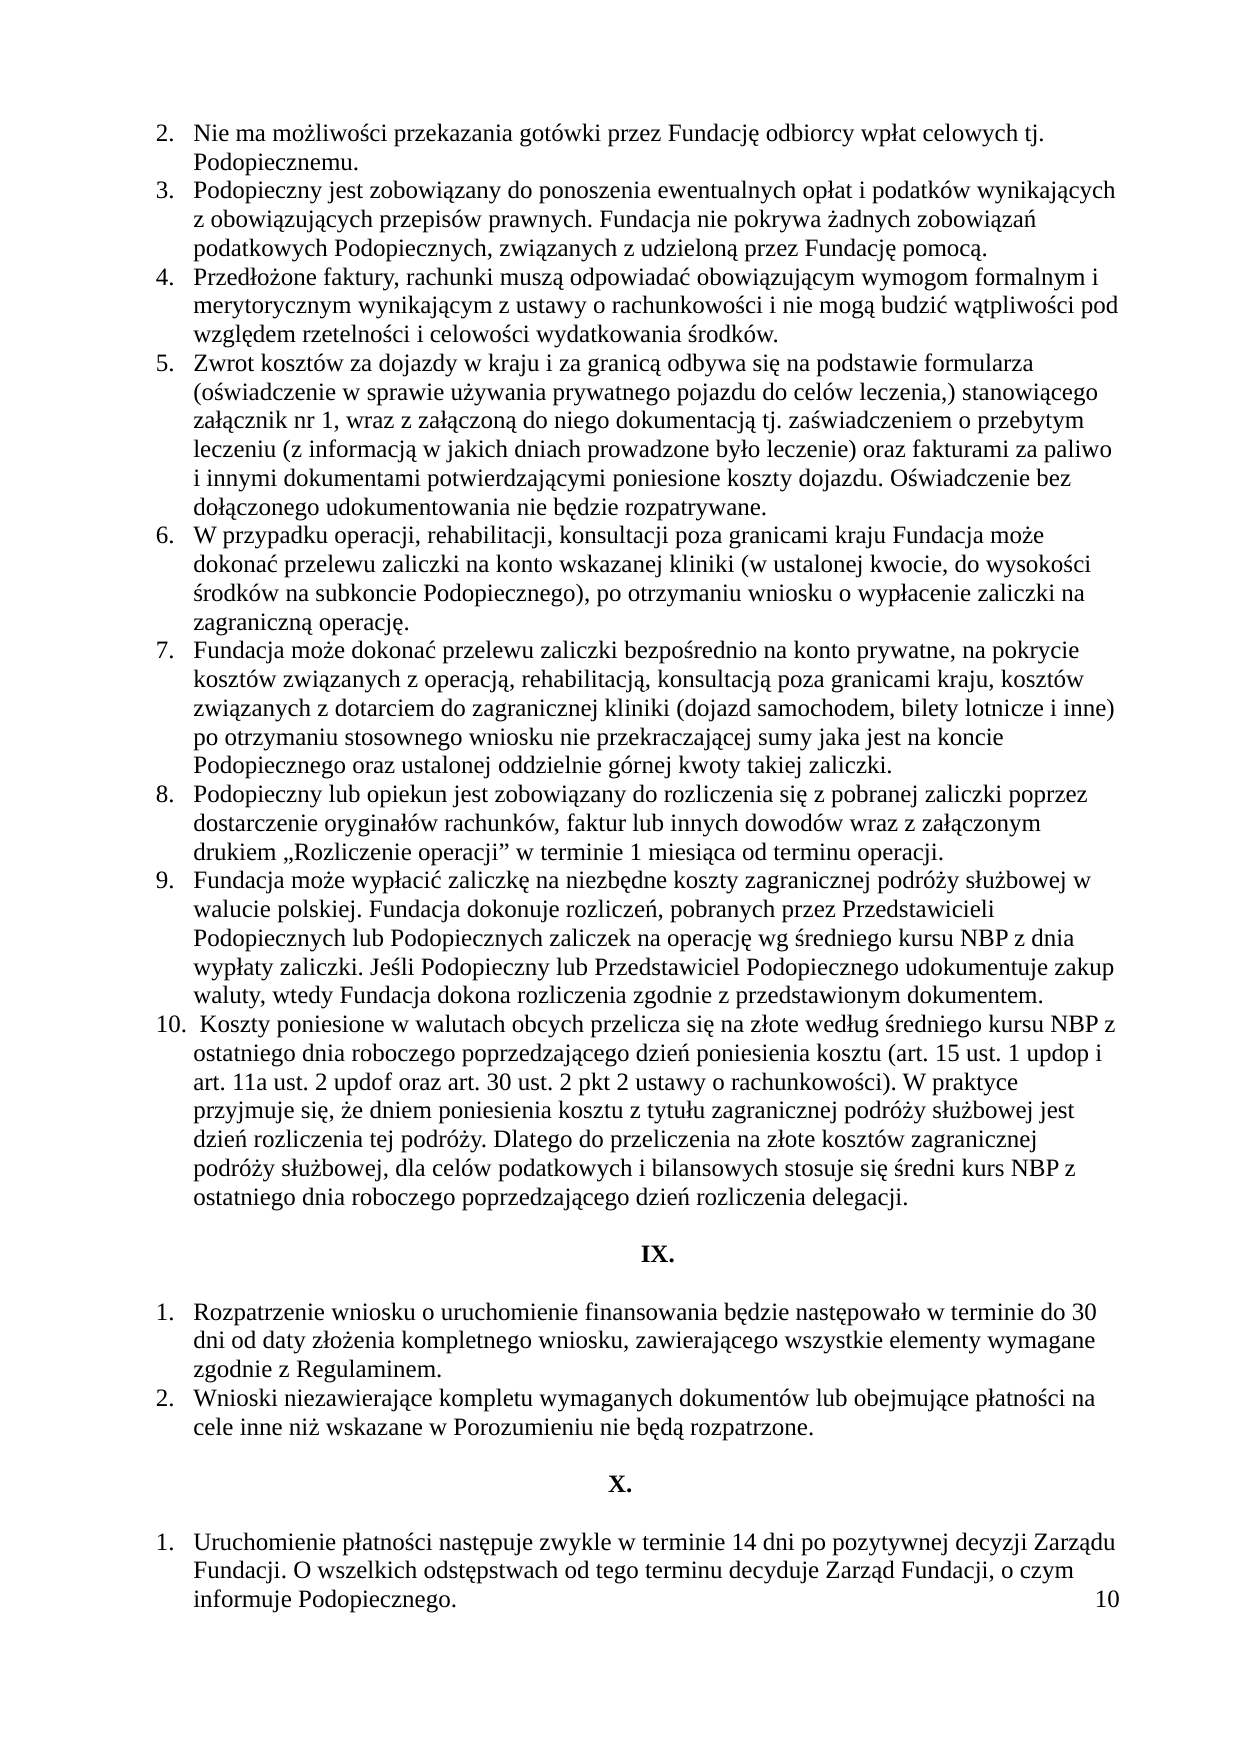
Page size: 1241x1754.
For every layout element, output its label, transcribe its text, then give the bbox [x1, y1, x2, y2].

list Fundacja może dokonać przelewu zaliczki bezpośrednio na konto prywatne, na pokrycie kosztów związanych z operacją, rehabilitacją, konsultacją poza granicami kraju, kosztów związanych z dotarciem do zagranicznej kliniki (dojazd samochodem, bilety lotnicze i inne) po otrzymaniu stosownego wniosku nie przekraczającej sumy jaka jest na koncie Podopiecznego oraz ustalonej oddzielnie górnej kwoty takiej zaliczki. [156, 636, 1122, 779]
list Przedłożone faktury, rachunki muszą odpowiadać obowiązującym wymogom formalnym i merytorycznym wynikającym z ustawy o rachunkowości i nie mogą budzić wątpliwości pod względem rzetelności i celowości wydatkowania środków. [156, 262, 1122, 348]
list Podopieczny lub opiekun jest zobowiązany do rozliczenia się z pobranej zaliczki poprzez dostarczenie oryginałów rachunków, faktur lub innych dowodów wraz z załączonym drukiem „Rozliczenie operacji” w terminie 1 miesiąca od terminu operacji. [156, 779, 1122, 866]
list Podopieczny jest zobowiązany do ponoszenia ewentualnych opłat i podatków wynikających z obowiązujących przepisów prawnych. Fundacja nie pokrywa żadnych zobowiązań podatkowych Podopiecznych, związanych z udzieloną przez Fundację pomocą. [156, 176, 1122, 262]
text X. [118, 1469, 1122, 1498]
list IX. [156, 1239, 1122, 1268]
list Rozpatrzenie wniosku o uruchomienie finansowania będzie następowało w terminie do 30 dni od daty złożenia kompletnego wniosku, zawierającego wszystkie elementy wymagane zgodnie z Regulaminem. [156, 1297, 1122, 1383]
list W przypadku operacji, rehabilitacji, konsultacji poza granicami kraju Fundacja może dokonać przelewu zaliczki na konto wskazanej kliniki (w ustalonej kwocie, do wysokości środków na subkoncie Podopiecznego), po otrzymaniu wniosku o wypłacenie zaliczki na zagraniczną operację. [156, 521, 1122, 636]
list Wnioski niezawierające kompletu wymaganych dokumentów lub obejmujące płatności na cele inne niż wskazane w Porozumieniu nie będą rozpatrzone. [156, 1383, 1122, 1441]
list Uruchomienie płatności następuje zwykle w terminie 14 dni po pozytywnej decyzji Zarządu Fundacji. O wszelkich odstępstwach od tego terminu decyduje Zarząd Fundacji, o czym informuje Podopiecznego. 10 [156, 1527, 1122, 1613]
list Fundacja może wypłacić zaliczkę na niezbędne koszty zagranicznej podróży służbowej w walucie polskiej. Fundacja dokonuje rozliczeń, pobranych przez Przedstawicieli Podopiecznych lub Podopiecznych zaliczek na operację wg średniego kursu NBP z dnia wypłaty zaliczki. Jeśli Podopieczny lub Przedstawiciel Podopiecznego udokumentuje zakup waluty, wtedy Fundacja dokona rozliczenia zgodnie z przedstawionym dokumentem. [156, 866, 1122, 1009]
list Nie ma możliwości przekazania gotówki przez Fundację odbiorcy wpłat celowych tj. Podopiecznemu. [156, 118, 1122, 176]
list Zwrot kosztów za dojazdy w kraju i za granicą odbywa się na podstawie formularza (oświadczenie w sprawie używania prywatnego pojazdu do celów leczenia,) stanowiącego załącznik nr 1, wraz z załączoną do niego dokumentacją tj. zaświadczeniem o przebytym leczeniu (z informacją w jakich dniach prowadzone było leczenie) oraz fakturami za paliwo i innymi dokumentami potwierdzającymi poniesione koszty dojazdu. Oświadczenie bez dołączonego udokumentowania nie będzie rozpatrywane. [156, 348, 1122, 521]
list Koszty poniesione w walutach obcych przelicza się na złote według średniego kursu NBP z ostatniego dnia roboczego poprzedzającego dzień poniesienia kosztu (art. 15 ust. 1 updop i art. 11a ust. 2 updof oraz art. 30 ust. 2 pkt 2 ustawy o rachunkowości). W praktyce przyjmuje się, że dniem poniesienia kosztu z tytułu zagranicznej podróży służbowej jest dzień rozliczenia tej podróży. Dlatego do przeliczenia na złote kosztów zagranicznej podróży służbowej, dla celów podatkowych i bilansowych stosuje się średni kurs NBP z ostatniego dnia roboczego poprzedzającego dzień rozliczenia delegacji. [156, 1009, 1122, 1211]
